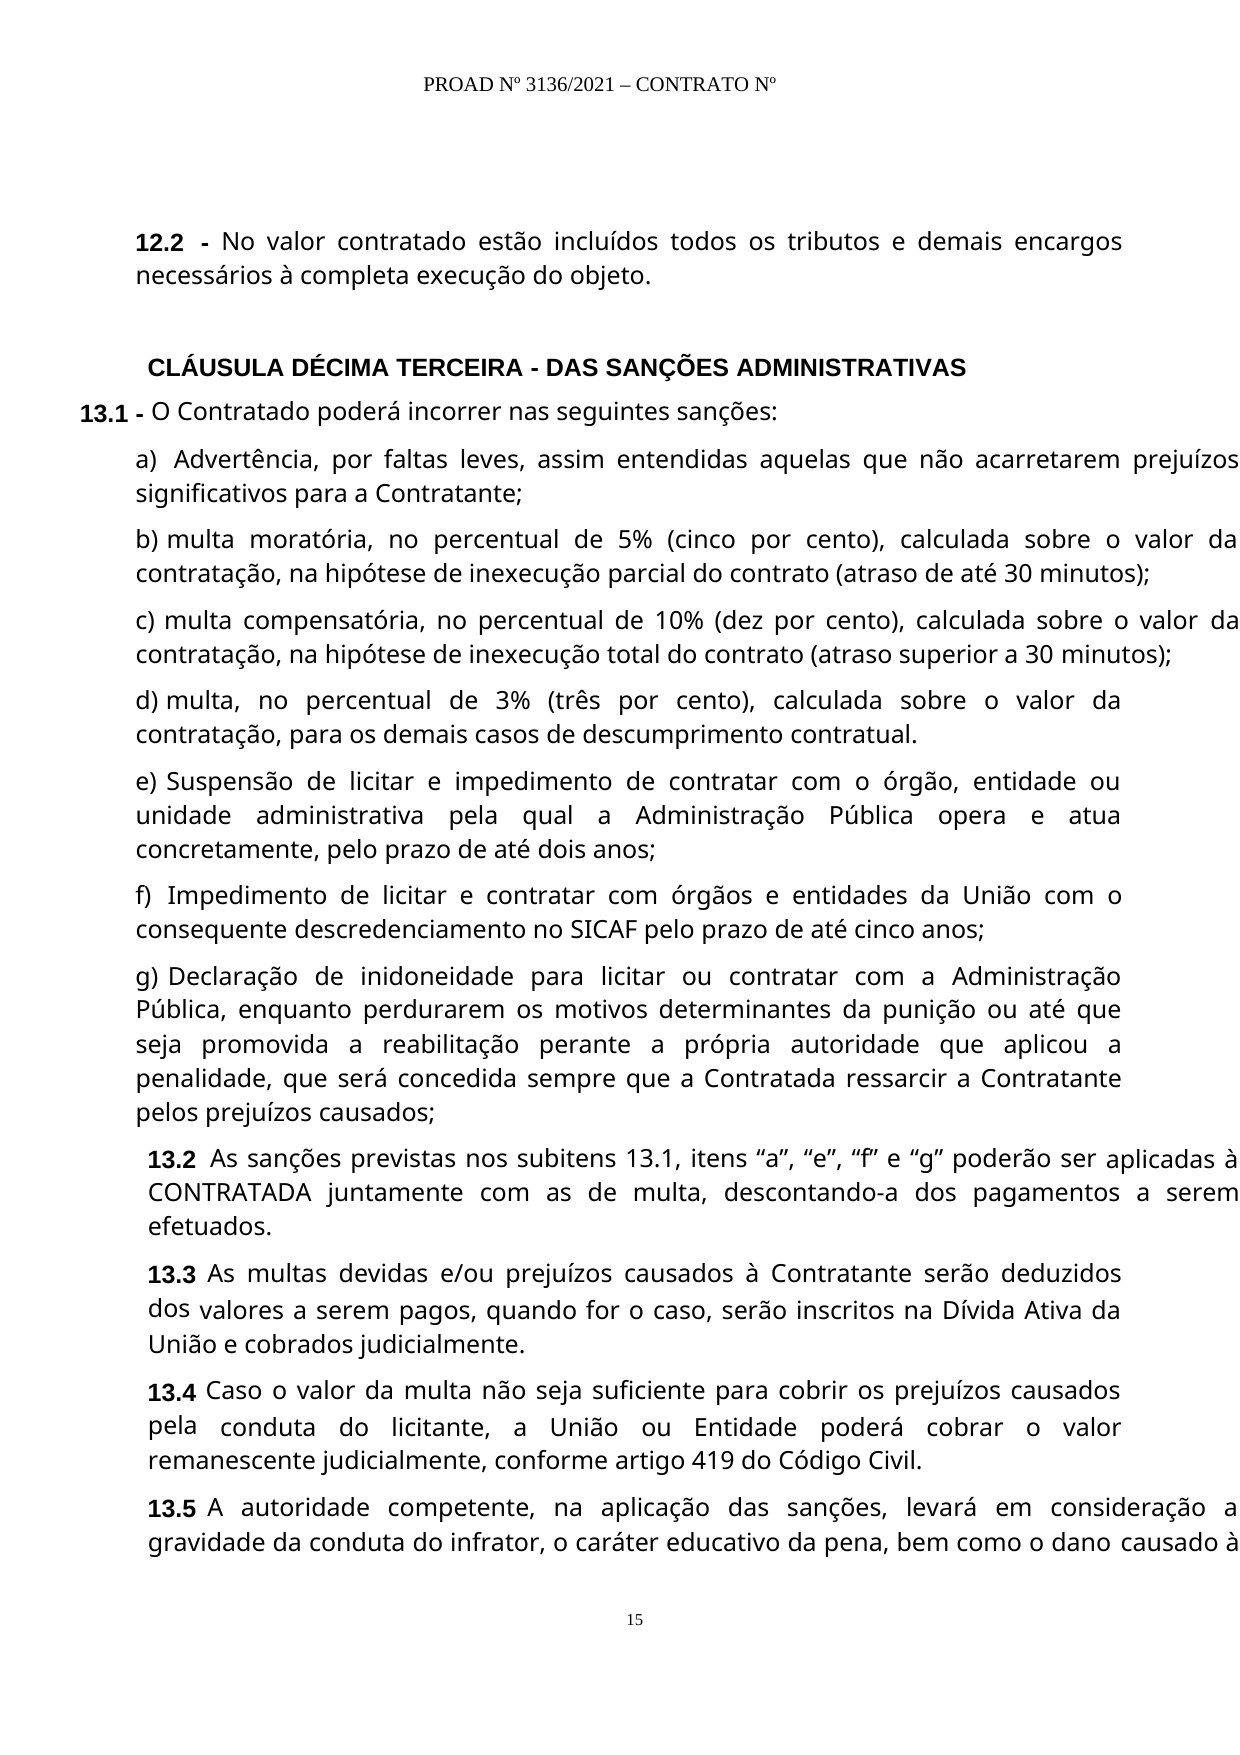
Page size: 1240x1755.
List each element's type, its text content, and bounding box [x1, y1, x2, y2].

list Caso o valor da multa não seja suficiente para cobrir os prejuízos causados pela conduta do licitante, a União ou Entidade poderá cobrar o valor remanescente judicialmente, conforme artigo 419 do Código Civil. [147, 1373, 1122, 1477]
list Impedimento de licitar e contratar com órgãos e entidades da União com o consequente descredenciamento no SICAF pelo prazo de até cinco anos; [135, 878, 1122, 946]
list Advertência, por faltas leves, assim entendidas aquelas que não acarretarem prejuízos significativos para a Contratante; [135, 442, 1239, 510]
list multa compensatória, no percentual de 10% (dez por cento), calculada sobre o valor da contratação, na hipótese de inexecução total do contrato (atraso superior a 30 minutos); [135, 602, 1239, 671]
list - O Contratado poderá incorrer nas seguintes sanções: [79, 394, 1239, 429]
list Declaração de inidoneidade para licitar ou contratar com a Administração Pública, enquanto perdurarem os motivos determinantes da punição ou até que seja promovida a reabilitação perante a própria autoridade que aplicou a penalidade, que será concedida sempre que a Contratada ressarcir a Contratante pelos prejuízos causados; [135, 958, 1122, 1128]
list multa moratória, no percentual de 5% (cinco por cento), calculada sobre o valor da contratação, na hipótese de inexecução parcial do contrato (atraso de até 30 minutos); [135, 522, 1239, 590]
subtitle CLÁUSULA DÉCIMA TERCEIRA - DAS SANÇÕES ADMINISTRATIVAS [147, 353, 1239, 382]
list multa, no percentual de 3% (três por cento), calculada sobre o valor da contratação, para os demais casos de descumprimento contratual. [135, 683, 1122, 751]
list Suspensão de licitar e impedimento de contratar com o órgão, entidade ou unidade administrativa pela qual a Administração Pública opera e atua concretamente, pelo prazo de até dois anos; [135, 763, 1122, 865]
list As sanções previstas nos subitens 13.1, itens “a”, “e”, “f” e “g” poderão ser aplicadas à CONTRATADA juntamente com as de multa, descontando-a dos pagamentos a serem efetuados. [147, 1141, 1239, 1243]
list - No valor contratado estão incluídos todos os tributos e demais encargos necessários à completa execução do objeto. [135, 224, 1122, 292]
list A autoridade competente, na aplicação das sanções, levará em consideração a gravidade da conduta do infrator, o caráter educativo da pena, bem como o dano causado à [147, 1489, 1239, 1559]
list As multas devidas e/ou prejuízos causados à Contratante serão deduzidos dos valores a serem pagos, quando for o caso, serão inscritos na Dívida Ativa da União e cobrados judicialmente. [147, 1255, 1123, 1361]
